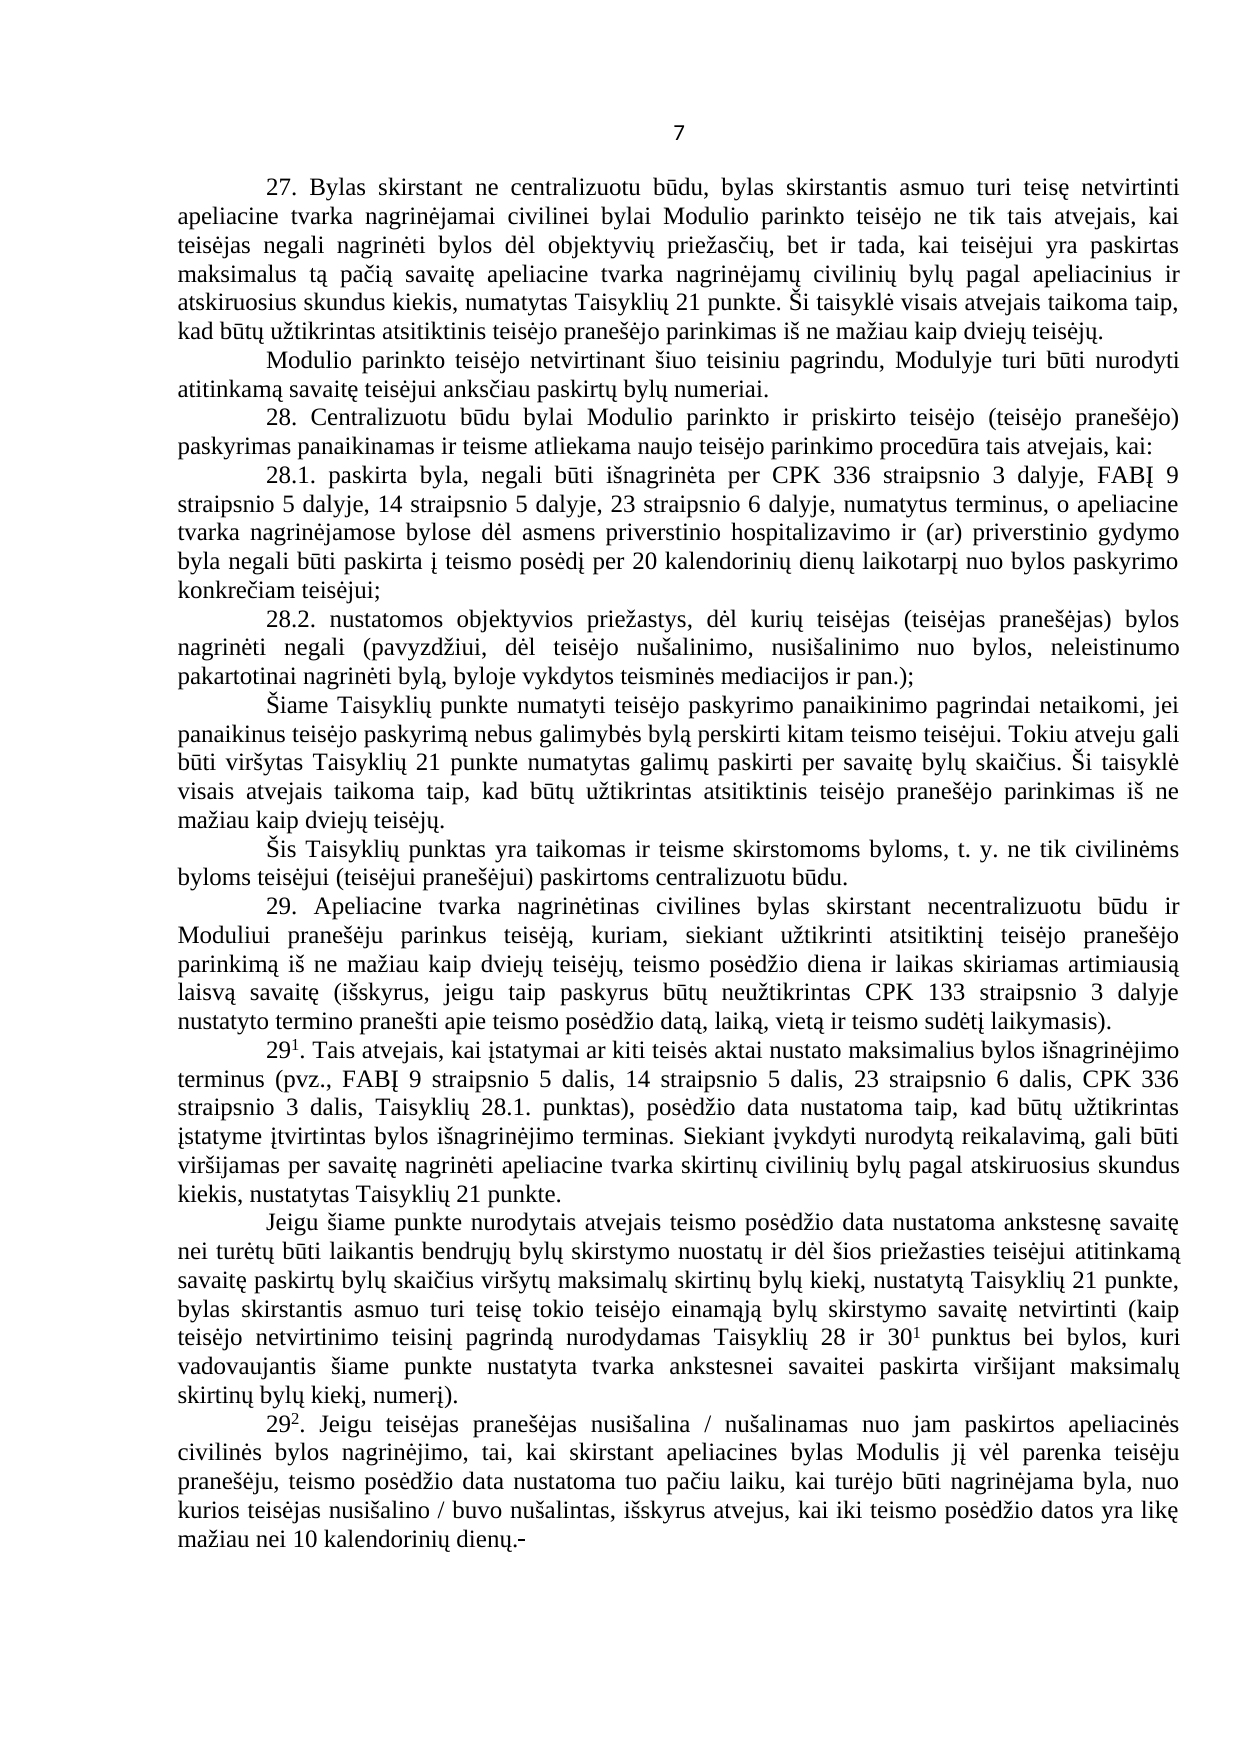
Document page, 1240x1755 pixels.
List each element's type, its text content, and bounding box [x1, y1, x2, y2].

text 28.2. nustatomos objektyvios priežastys, dėl kurių teisėjas (teisėjas pranešėjas) bylos nagrinėti negali (pavyzdžiui, dėl teisėjo nušalinimo, nusišalinimo nuo bylos, neleistinumo pakartotinai nagrinėti bylą, byloje vykdytos teisminės mediacijos ir pan.); [177, 604, 1181, 690]
text 28. Centralizuotu būdu bylai Modulio parinkto ir priskirto teisėjo (teisėjo pranešėjo) paskyrimas panaikinamas ir teisme atliekama naujo teisėjo parinkimo procedūra tais atvejais, kai: [177, 402, 1181, 460]
text 292. Jeigu teisėjas pranešėjas nusišalina / nušalinamas nuo jam paskirtos apeliacinės civilinės bylos nagrinėjimo, tai, kai skirstant apeliacines bylas Modulis jį vėl parenka teisėju pranešėju, teismo posėdžio data nustatoma tuo pačiu laiku, kai turėjo būti nagrinėjama byla, nuo kurios teisėjas nusišalino / buvo nušalintas, išskyrus atvejus, kai iki teismo posėdžio datos yra likę mažiau nei 10 kalendorinių dienų. [177, 1409, 1181, 1552]
text 28.1. paskirta byla, negali būti išnagrinėta per CPK 336 straipsnio 3 dalyje, FABĮ 9 straipsnio 5 dalyje, 14 straipsnio 5 dalyje, 23 straipsnio 6 dalyje, numatytus terminus, o apeliacine tvarka nagrinėjamose bylose dėl asmens priverstinio hospitalizavimo ir (ar) priverstinio gydymo byla negali būti paskirta į teismo posėdį per 20 kalendorinių dienų laikotarpį nuo bylos paskyrimo konkrečiam teisėjui; [177, 460, 1181, 604]
text 27. Bylas skirstant ne centralizuotu būdu, bylas skirstantis asmuo turi teisę netvirtinti apeliacine tvarka nagrinėjamai civilinei bylai Modulio parinkto teisėjo ne tik tais atvejais, kai teisėjas negali nagrinėti bylos dėl objektyvių priežasčių, bet ir tada, kai teisėjui yra paskirtas maksimalus tą pačią savaitę apeliacine tvarka nagrinėjamų civilinių bylų pagal apeliacinius ir atskiruosius skundus kiekis, numatytas Taisyklių 21 punkte. Ši taisyklė visais atvejais taikoma taip, kad būtų užtikrintas atsitiktinis teisėjo pranešėjo parinkimas iš ne mažiau kaip dviejų teisėjų. [177, 172, 1181, 345]
text 291. Tais atvejais, kai įstatymai ar kiti teisės aktai nustato maksimalius bylos išnagrinėjimo terminus (pvz., FABĮ 9 straipsnio 5 dalis, 14 straipsnio 5 dalis, 23 straipsnio 6 dalis, CPK 336 straipsnio 3 dalis, Taisyklių 28.1. punktas), posėdžio data nustatoma taip, kad būtų užtikrintas įstatyme įtvirtintas bylos išnagrinėjimo terminas. Siekiant įvykdyti nurodytą reikalavimą, gali būti viršijamas per savaitę nagrinėti apeliacine tvarka skirtinų civilinių bylų pagal atskiruosius skundus kiekis, nustatytas Taisyklių 21 punkte. [177, 1035, 1181, 1207]
text 29. Apeliacine tvarka nagrinėtinas civilines bylas skirstant necentralizuotu būdu ir Moduliui pranešėju parinkus teisėją, kuriam, siekiant užtikrinti atsitiktinį teisėjo pranešėjo parinkimą iš ne mažiau kaip dviejų teisėjų, teismo posėdžio diena ir laikas skiriamas artimiausią laisvą savaitę (išskyrus, jeigu taip paskyrus būtų neužtikrintas CPK 133 straipsnio 3 dalyje nustatyto termino pranešti apie teismo posėdžio datą, laiką, vietą ir teismo sudėtį laikymasis). [177, 891, 1181, 1035]
text Šis Taisyklių punktas yra taikomas ir teisme skirstomoms byloms, t. y. ne tik civilinėms byloms teisėjui (teisėjui pranešėjui) paskirtoms centralizuotu būdu. [177, 834, 1181, 891]
text Modulio parinkto teisėjo netvirtinant šiuo teisiniu pagrindu, Modulyje turi būti nurodyti atitinkamą savaitę teisėjui anksčiau paskirtų bylų numeriai. [177, 345, 1181, 402]
text Jeigu šiame punkte nurodytais atvejais teismo posėdžio data nustatoma ankstesnę savaitę nei turėtų būti laikantis bendrųjų bylų skirstymo nuostatų ir dėl šios priežasties teisėjui atitinkamą savaitę paskirtų bylų skaičius viršytų maksimalų skirtinų bylų kiekį, nustatytą Taisyklių 21 punkte, bylas skirstantis asmuo turi teisę tokio teisėjo einamąją bylų skirstymo savaitę netvirtinti (kaip teisėjo netvirtinimo teisinį pagrindą nurodydamas Taisyklių 28 ir 301 punktus bei bylos, kuri vadovaujantis šiame punkte nustatyta tvarka ankstesnei savaitei paskirta viršijant maksimalų skirtinų bylų kiekį, numerį). [177, 1207, 1181, 1409]
text Šiame Taisyklių punkte numatyti teisėjo paskyrimo panaikinimo pagrindai netaikomi, jei panaikinus teisėjo paskyrimą nebus galimybės bylą perskirti kitam teismo teisėjui. Tokiu atveju gali būti viršytas Taisyklių 21 punkte numatytas galimų paskirti per savaitę bylų skaičius. Ši taisyklė visais atvejais taikoma taip, kad būtų užtikrintas atsitiktinis teisėjo pranešėjo parinkimas iš ne mažiau kaip dviejų teisėjų. [177, 690, 1181, 834]
